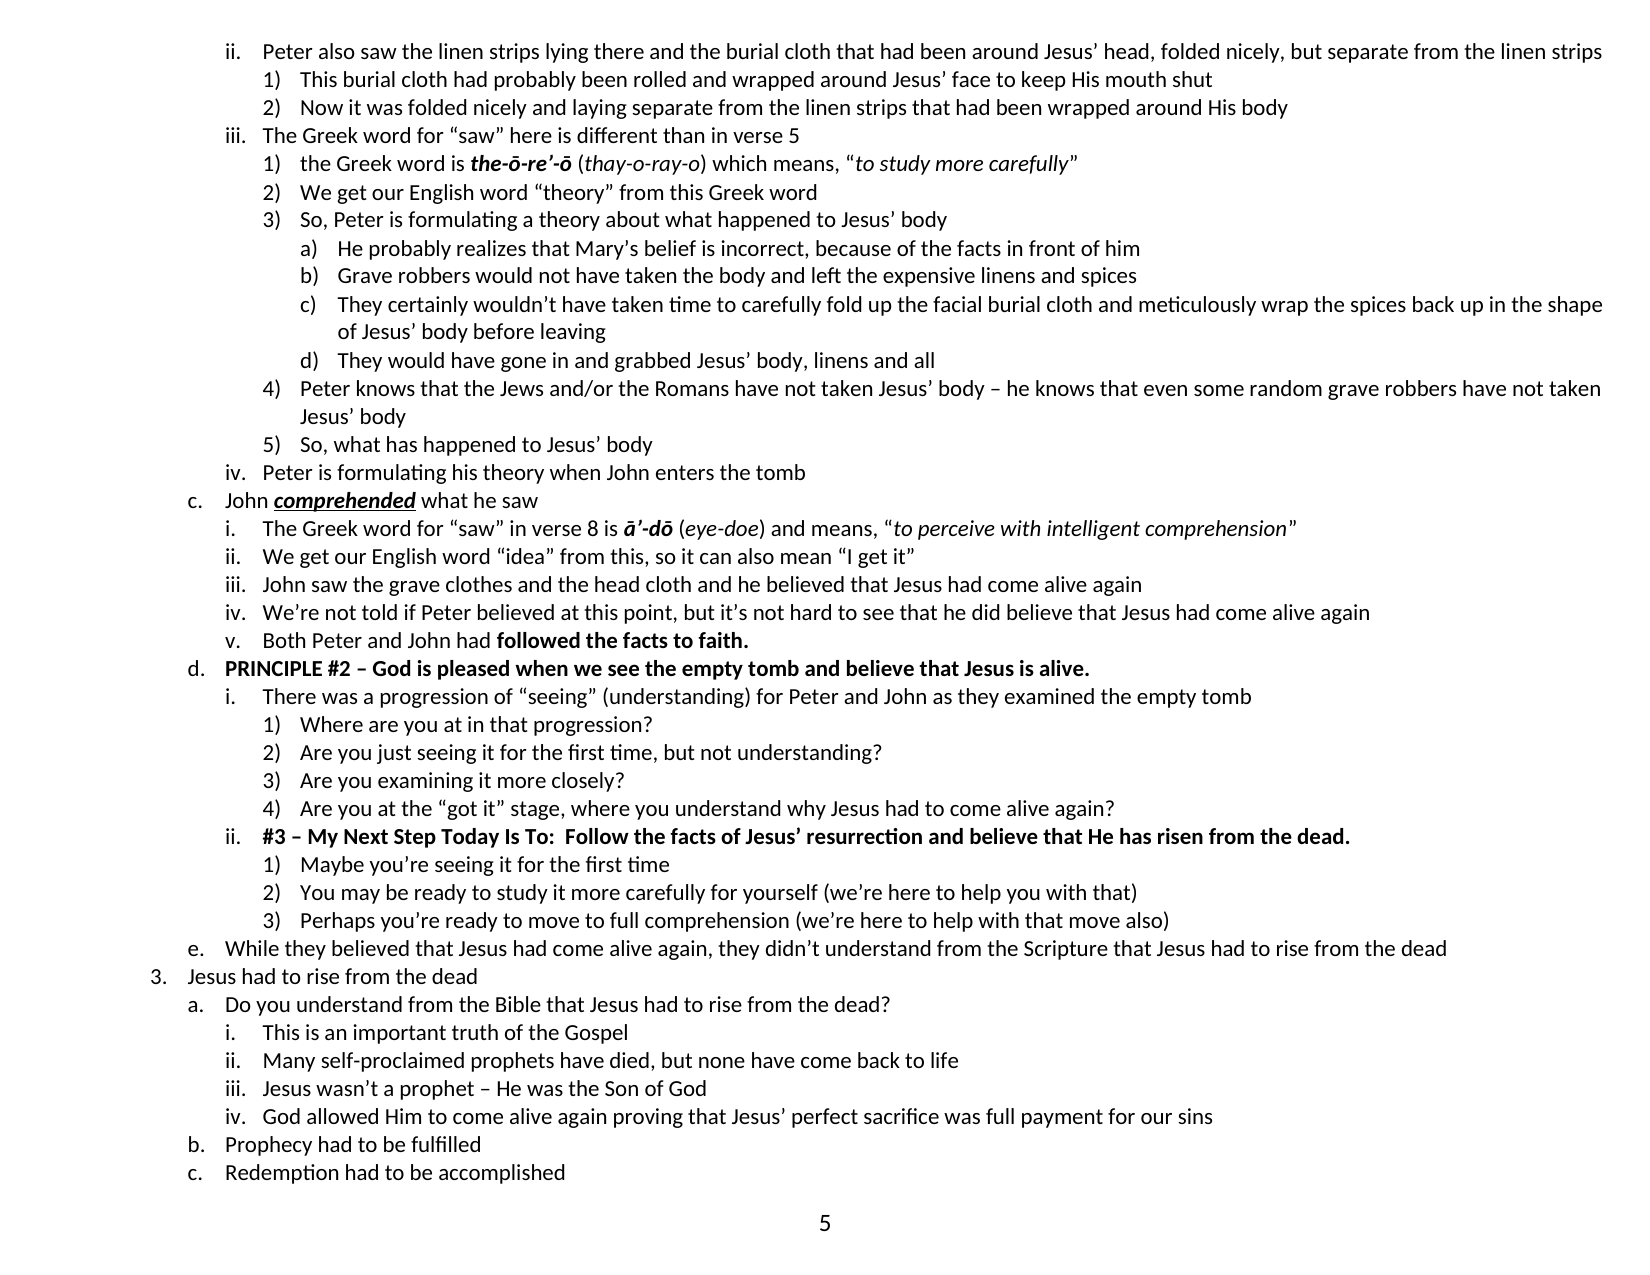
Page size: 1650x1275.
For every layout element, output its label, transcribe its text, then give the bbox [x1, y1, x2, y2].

list There was a progression of “seeing” (understanding) for Peter and John as they examined the empty tomb [225, 682, 1612, 710]
list The Greek word for “saw” in verse 8 is ā’-dō (eye-doe) and means, “to perceive with intelligent comprehension” [225, 514, 1612, 542]
list We get our English word “idea” from this, so it can also mean “I get it” [225, 542, 1612, 570]
list Peter is formulating his theory when John enters the tomb [225, 458, 1612, 486]
list Are you examining it more closely? [262, 766, 1612, 794]
list We’re not told if Peter believed at this point, but it’s not hard to see that he did believe that Jesus had come alive again [225, 598, 1612, 626]
list So, Peter is formulating a theory about what happened to Jesus’ body [262, 206, 1612, 234]
list Where are you at in that progression? [262, 710, 1612, 738]
list John saw the grave clothes and the head cloth and he believed that Jesus had come alive again [225, 570, 1612, 598]
list You may be ready to study it more carefully for yourself (we’re here to help you with that) [262, 878, 1612, 906]
list the Greek word is the-ō-re’-ō (thay-o-ray-o) which means, “to study more carefully” [262, 149, 1612, 178]
list Now it was folded nicely and laying separate from the linen strips that had been wrapped around His body [262, 93, 1612, 122]
list Peter also saw the linen strips lying there and the burial cloth that had been around Jesus’ head, folded nicely, but separate from the linen strips [225, 37, 1612, 66]
list #3 – My Next Step Today Is To: Follow the facts of Jesus’ resurrection and believe that He has risen from the dead. [225, 822, 1612, 850]
list Peter knows that the Jews and/or the Romans have not taken Jesus’ body – he knows that even some random grave robbers have not taken Jesus’ body [262, 374, 1612, 430]
list Grave robbers would not have taken the body and left the expensive linens and spices [300, 262, 1612, 290]
list He probably realizes that Mary’s belief is incorrect, because of the facts in front of him [300, 234, 1612, 262]
list While they believed that Jesus had come alive again, they didn’t understand from the Scripture that Jesus had to rise from the dead [187, 934, 1612, 962]
list The Greek word for “saw” here is different than in verse 5 [225, 122, 1612, 149]
list Are you at the “got it” stage, where you understand why Jesus had to come alive again? [262, 794, 1612, 822]
list This burial cloth had probably been rolled and wrapped around Jesus’ face to keep His mouth shut [262, 66, 1612, 93]
list John comprehended what he saw [187, 486, 1612, 514]
list They would have gone in and grabbed Jesus’ body, linens and all [300, 346, 1612, 374]
list So, what has happened to Jesus’ body [262, 430, 1612, 458]
list Jesus wasn’t a prophet – He was the Son of God [225, 1074, 1612, 1102]
list Both Peter and John had followed the facts to faith. [225, 626, 1612, 654]
list They certainly wouldn’t have taken time to carefully fold up the facial burial cloth and meticulously wrap the spices back up in the shape of Jesus’ body before leaving [300, 290, 1612, 346]
list Perhaps you’re ready to move to full comprehension (we’re here to help with that move also) [262, 906, 1612, 934]
list Redemption had to be accomplished [187, 1158, 1612, 1186]
list Jesus had to rise from the dead [150, 962, 1612, 990]
list This is an important truth of the Gospel [225, 1018, 1612, 1046]
list God allowed Him to come alive again proving that Jesus’ perfect sacrifice was full payment for our sins [225, 1102, 1612, 1130]
list Do you understand from the Bible that Jesus had to rise from the dead? [187, 990, 1612, 1018]
list Prophecy had to be fulfilled [187, 1130, 1612, 1158]
list PRINCIPLE #2 – God is pleased when we see the empty tomb and believe that Jesus is alive. [187, 654, 1612, 682]
list Are you just seeing it for the first time, but not understanding? [262, 738, 1612, 766]
list Many self-proclaimed prophets have died, but none have come back to life [225, 1046, 1612, 1074]
list Maybe you’re seeing it for the first time [262, 850, 1612, 878]
list We get our English word “theory” from this Greek word [262, 178, 1612, 206]
